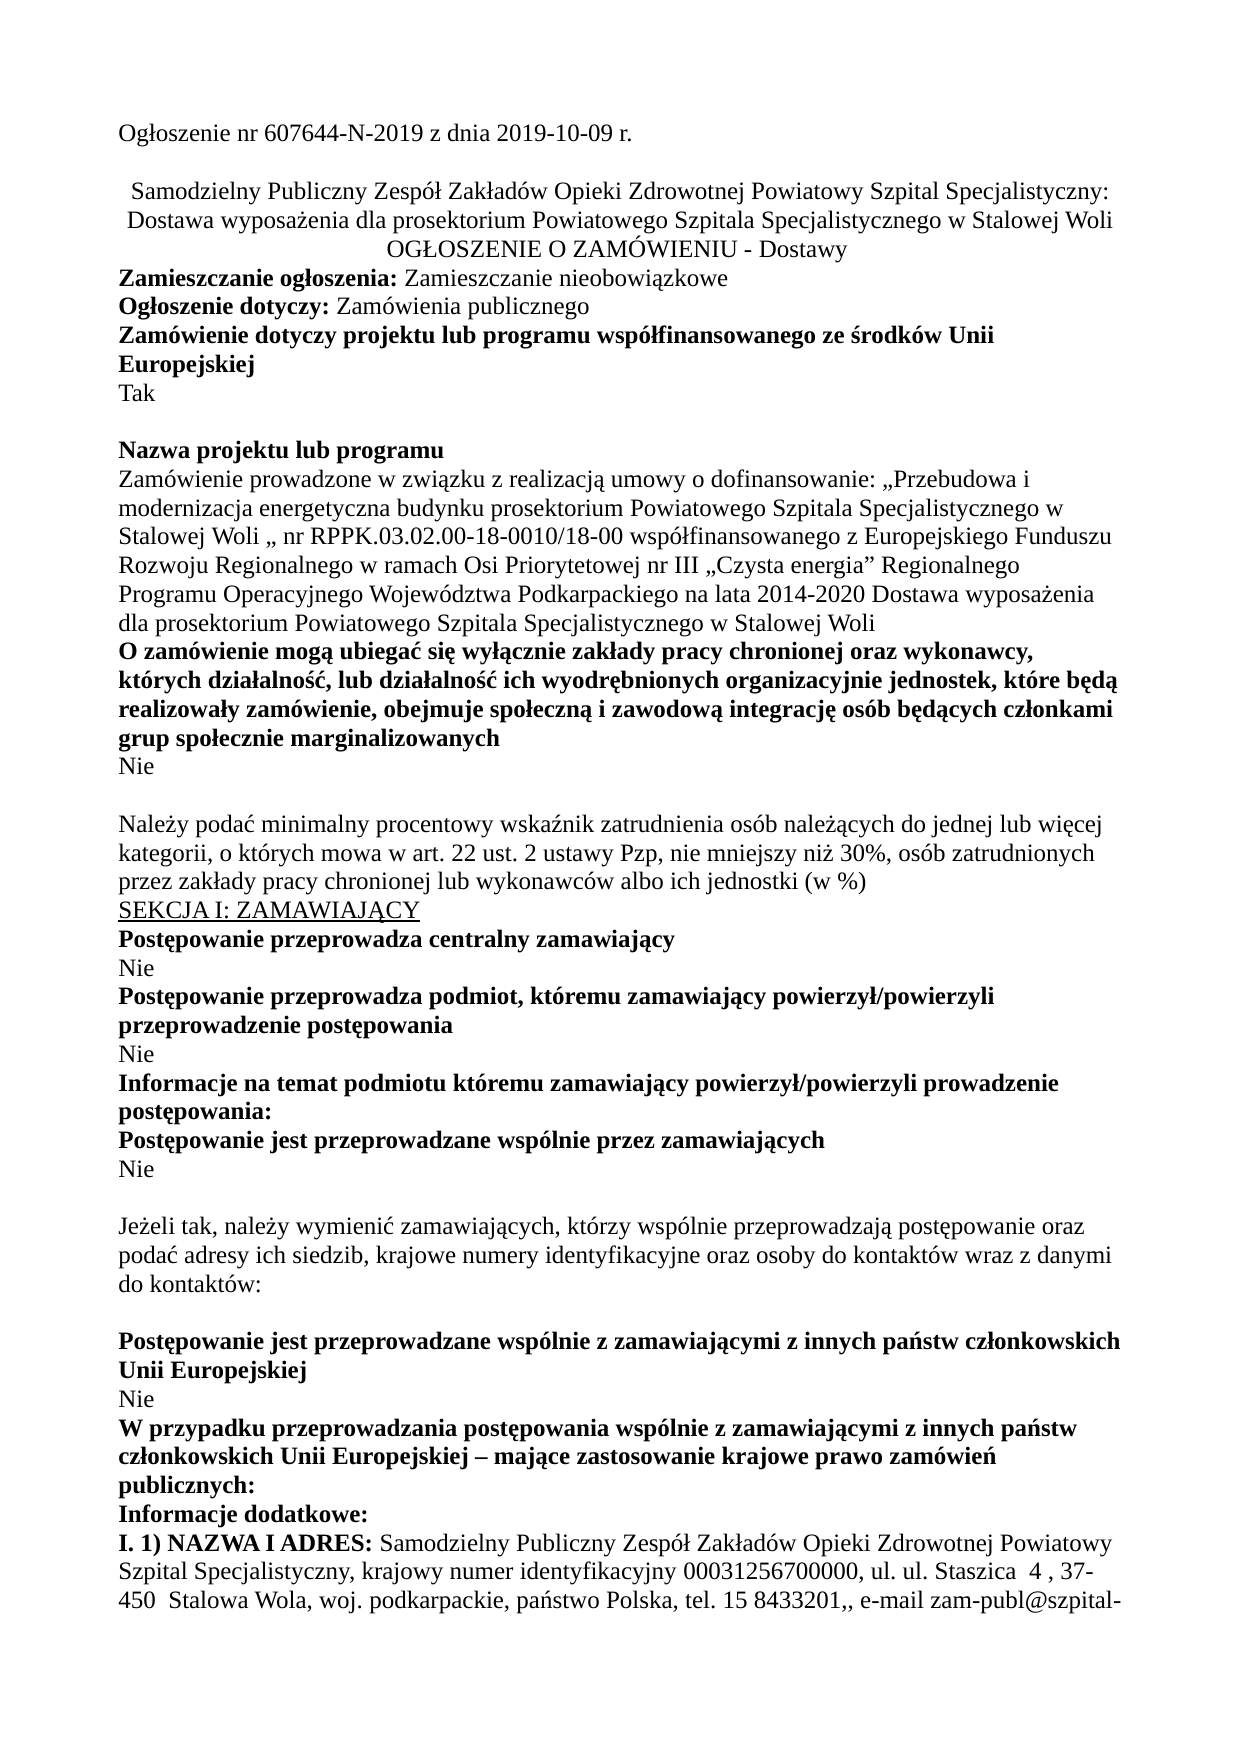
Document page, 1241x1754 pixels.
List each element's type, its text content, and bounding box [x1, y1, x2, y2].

text Postępowanie przeprowadza centralny zamawiający [118, 924, 1122, 953]
text Zamówienie dotyczy projektu lub programu współfinansowanego ze środków Unii Europejskiej [118, 320, 1122, 378]
text W przypadku przeprowadzania postępowania wspólnie z zamawiającymi z innych państw członkowskich Unii Europejskiej – mające zastosowanie krajowe prawo zamówień publicznych: Informacje dodatkowe: [118, 1413, 1122, 1528]
text Nazwa projektu lub programu Zamówienie prowadzone w związku z realizacją umowy o dofinansowanie: „Przebudowa i modernizacja energetyczna budynku prosektorium Powiatowego Szpitala Specjalistycznego w Stalowej Woli „ nr RPPK.03.02.00-18-0010/18-00 współfinansowanego z Europejskiego Funduszu Rozwoju Regionalnego w ramach Osi Priorytetowej nr III „Czysta energia” Regionalnego Programu Operacyjnego Województwa Podkarpackiego na lata 2014-2020 Dostawa wyposażenia dla prosektorium Powiatowego Szpitala Specjalistycznego w Stalowej Woli [118, 406, 1122, 636]
text Samodzielny Publiczny Zespół Zakładów Opieki Zdrowotnej Powiatowy Szpital Specjalistyczny: Dostawa wyposażenia dla prosektorium Powiatowego Szpitala Specjalistycznego w Stalowej Woli OGŁOSZENIE O ZAMÓWIENIU - Dostawy [118, 176, 1122, 263]
text Tak [118, 378, 1122, 406]
text O zamówienie mogą ubiegać się wyłącznie zakłady pracy chronionej oraz wykonawcy, których działalność, lub działalność ich wyodrębnionych organizacyjnie jednostek, które będą realizowały zamówienie, obejmuje społeczną i zawodową integrację osób będących członkami grup społecznie marginalizowanych [118, 636, 1122, 751]
text Należy podać minimalny procentowy wskaźnik zatrudnienia osób należących do jednej lub więcej kategorii, o których mowa w art. 22 ust. 2 ustawy Pzp, nie mniejszy niż 30%, osób zatrudnionych przez zakłady pracy chronionej lub wykonawców albo ich jednostki (w %) [118, 780, 1122, 895]
text Nie [118, 1039, 1122, 1068]
text Informacje na temat podmiotu któremu zamawiający powierzył/powierzyli prowadzenie postępowania: Postępowanie jest przeprowadzane wspólnie przez zamawiających [118, 1068, 1122, 1154]
text Nie [118, 751, 1122, 780]
text Nie [118, 953, 1122, 981]
text Zamieszczanie ogłoszenia: Zamieszczanie nieobowiązkowe [118, 263, 1122, 291]
text Nie [118, 1154, 1122, 1183]
text Jeżeli tak, należy wymienić zamawiających, którzy wspólnie przeprowadzają postępowanie oraz podać adresy ich siedzib, krajowe numery identyfikacyjne oraz osoby do kontaktów wraz z danymi do kontaktów: Postępowanie jest przeprowadzane wspólnie z zamawiającymi z innych państw członkowskich Unii Europejskiej [118, 1183, 1122, 1384]
text Nie [118, 1384, 1122, 1413]
text Ogłoszenie nr 607644-N-2019 z dnia 2019-10-09 r. [118, 118, 1122, 147]
text SEKCJA I: ZAMAWIAJĄCY [118, 895, 1122, 924]
text I. 1) NAZWA I ADRES: Samodzielny Publiczny Zespół Zakładów Opieki Zdrowotnej Powiatowy Szpital Specjalistyczny, krajowy numer identyfikacyjny 00031256700000, ul. ul. Staszica 4 , 37-450 Stalowa Wola, woj. podkarpackie, państwo Polska, tel. 15 8433201,, e-mail zam-publ@szpital- [118, 1528, 1122, 1614]
text Postępowanie przeprowadza podmiot, któremu zamawiający powierzył/powierzyli przeprowadzenie postępowania [118, 981, 1122, 1039]
text Ogłoszenie dotyczy: Zamówienia publicznego [118, 291, 1122, 320]
